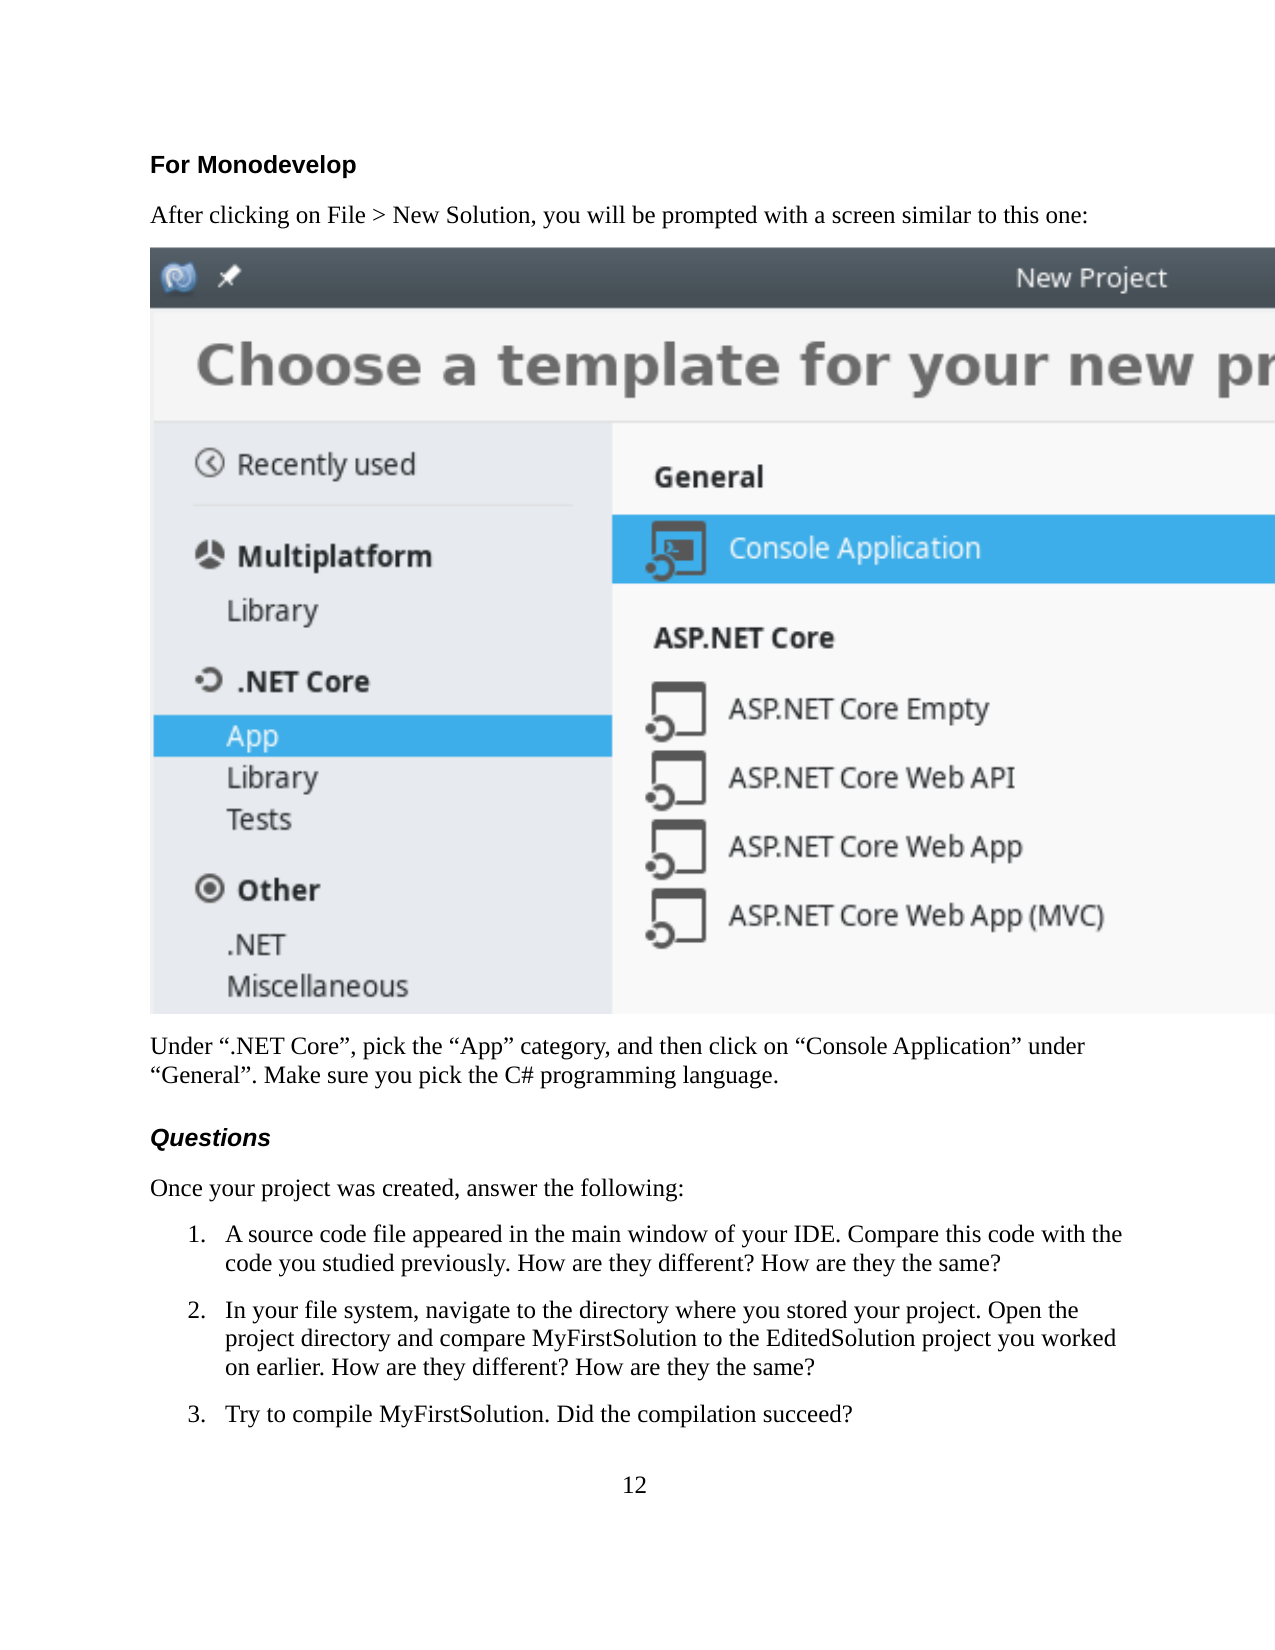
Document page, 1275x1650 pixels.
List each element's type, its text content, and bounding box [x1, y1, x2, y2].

list Try to compile MyFirstSolution. Did the compilation succeed? [187, 1399, 1125, 1428]
subtitle Questions [150, 1123, 1125, 1151]
list A source code file appeared in the main window of your IDE. Compare this code with the code you studied previously. How are they different? How are they the same? [187, 1219, 1125, 1277]
picture [150, 246, 1275, 1014]
subtitle For Monodevelop [150, 150, 1125, 178]
text Under “.NET Core”, pick the “App” category, and then click on “Console Application” under “General”. Make sure you pick the C# programming language. [150, 1031, 1125, 1089]
list In your file system, navigate to the directory where you stored your project. Open the project directory and compare MyFirstSolution to the EditedSolution project you worked on earlier. How are they different? How are they the same? [187, 1295, 1125, 1381]
text After clicking on File > New Solution, you will be prompted with a screen similar to this one: [150, 200, 1125, 229]
text Once your project was created, answer the following: [150, 1173, 1125, 1201]
